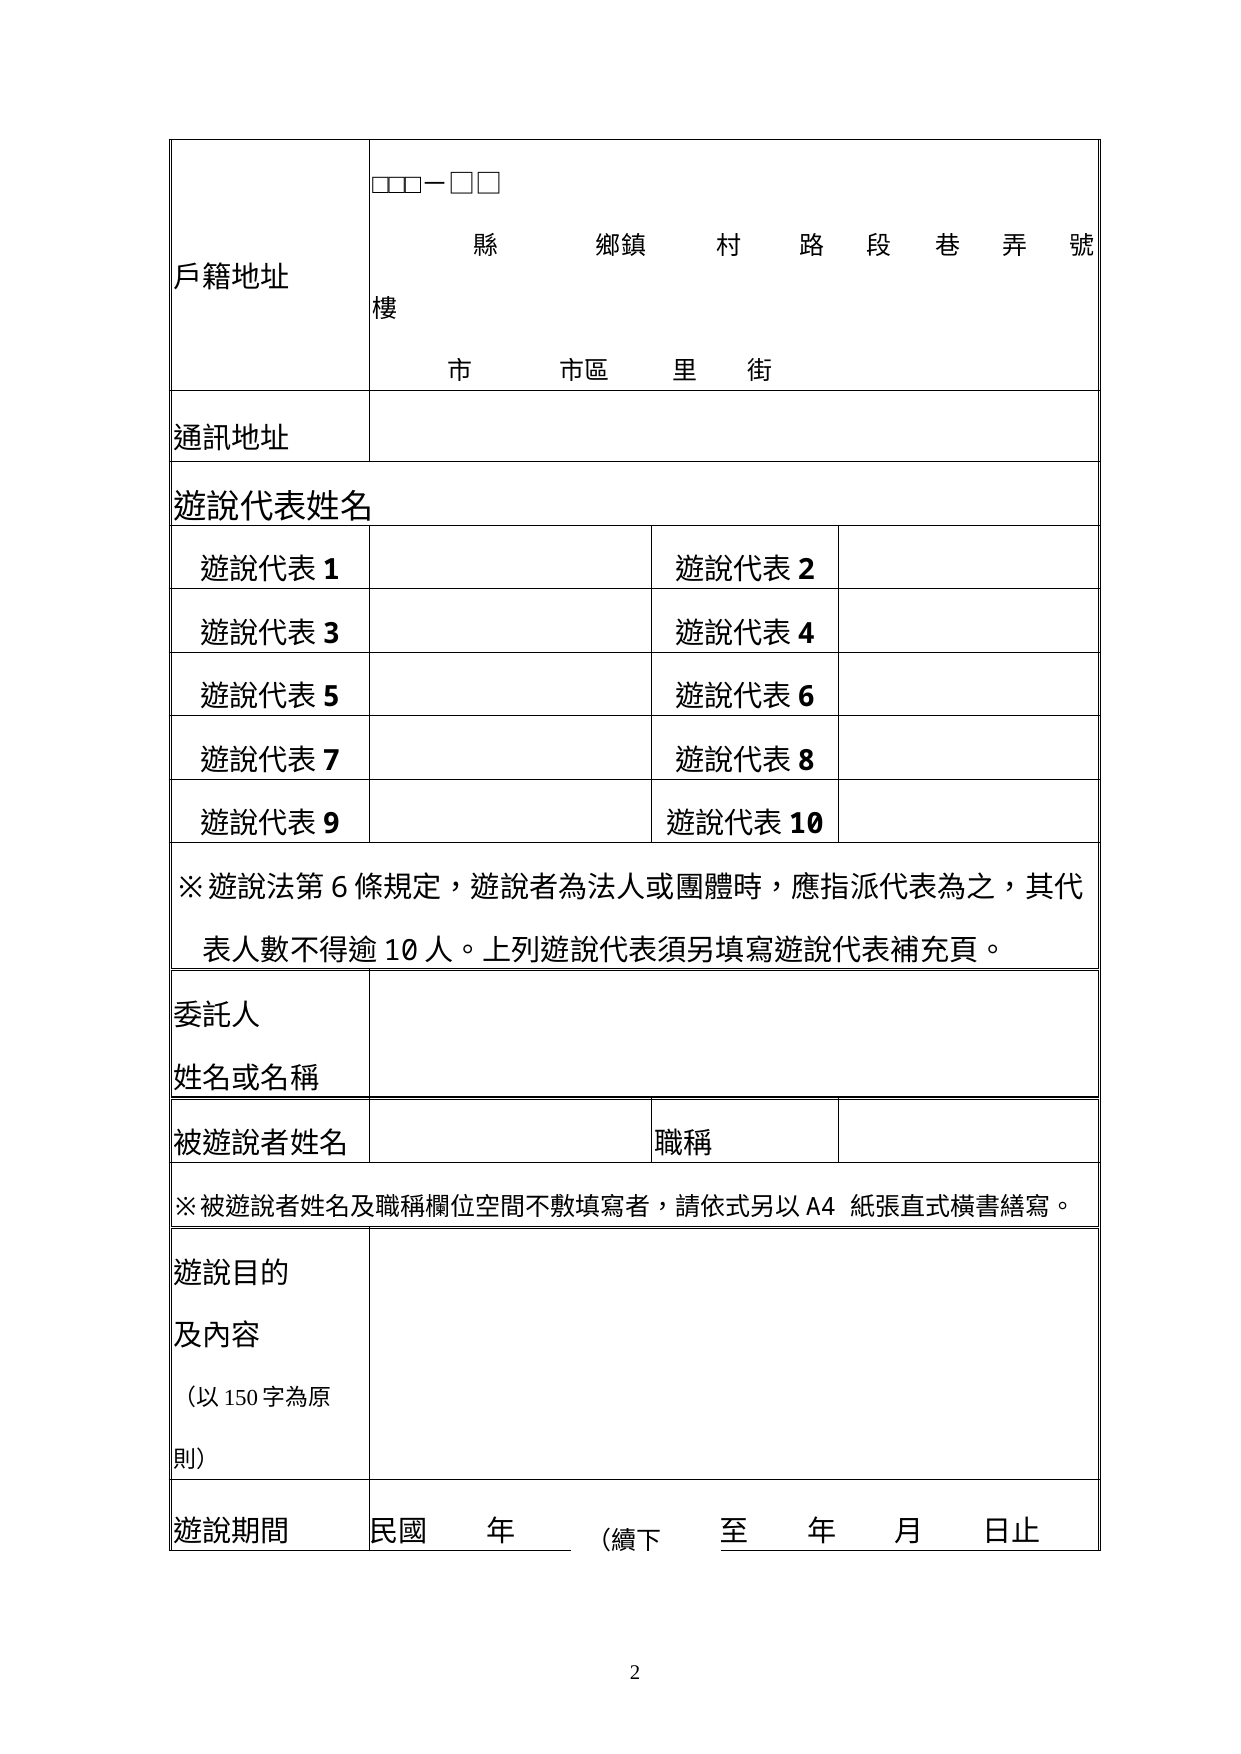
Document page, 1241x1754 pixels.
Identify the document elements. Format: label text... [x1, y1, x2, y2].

table_cell ※遊說法第6條規定，遊說者為法人或團體時，應指派代表為之，其代表人數不得逾10人。上列遊說代表須另填寫遊說代表補充頁。 [172, 843, 1098, 968]
table_cell 委託人 姓名或名稱 [172, 971, 369, 1096]
table_cell 遊說代表8 [652, 716, 838, 779]
table_cell [370, 391, 1098, 461]
table_cell [370, 971, 1098, 1096]
table_cell [839, 780, 1098, 842]
table_cell 遊說代表3 [172, 589, 369, 652]
table_cell 遊說代表7 [172, 716, 369, 779]
table_cell 遊說代表5 [172, 653, 369, 715]
table_cell 通訊地址 [172, 391, 369, 461]
table_cell [839, 716, 1098, 779]
table_cell 民國 年 月 日起至 年 月 日止 [370, 1480, 1098, 1561]
table_cell [370, 526, 651, 588]
table_cell 遊說代表姓名 [172, 462, 1098, 524]
table_cell [370, 716, 651, 779]
table_cell 遊說代表2 [652, 526, 838, 588]
table_cell 遊說代表9 [172, 780, 369, 842]
table_cell [370, 1229, 1098, 1479]
table_cell 遊說代表6 [652, 653, 838, 715]
table_cell [370, 653, 651, 715]
table_cell [370, 780, 651, 842]
table_cell [839, 653, 1098, 715]
table_cell □□□－□□ 縣 鄉鎮 村 路 段 巷 弄 號 樓 市 市區 里 街 [370, 140, 1098, 390]
table_cell 戶籍地址 [172, 140, 369, 390]
table_cell 遊說代表4 [652, 589, 838, 652]
table_cell 遊說目的 及內容 （以150字為原則） [172, 1229, 369, 1479]
table_cell [839, 1100, 1098, 1162]
table_cell 職稱 [652, 1100, 838, 1162]
table_cell [370, 589, 651, 652]
table_cell [370, 1100, 651, 1162]
table_cell 被遊說者姓名 [172, 1100, 369, 1162]
table_cell [839, 526, 1098, 588]
table_cell 遊說期間 [172, 1480, 369, 1550]
table_cell 遊說代表1 [172, 526, 369, 588]
table_cell ※被遊說者姓名及職稱欄位空間不敷填寫者，請依式另以A4 紙張直式橫書繕寫。 [172, 1163, 1098, 1226]
table_cell [839, 589, 1098, 652]
table_cell 遊說代表10 [652, 780, 838, 842]
